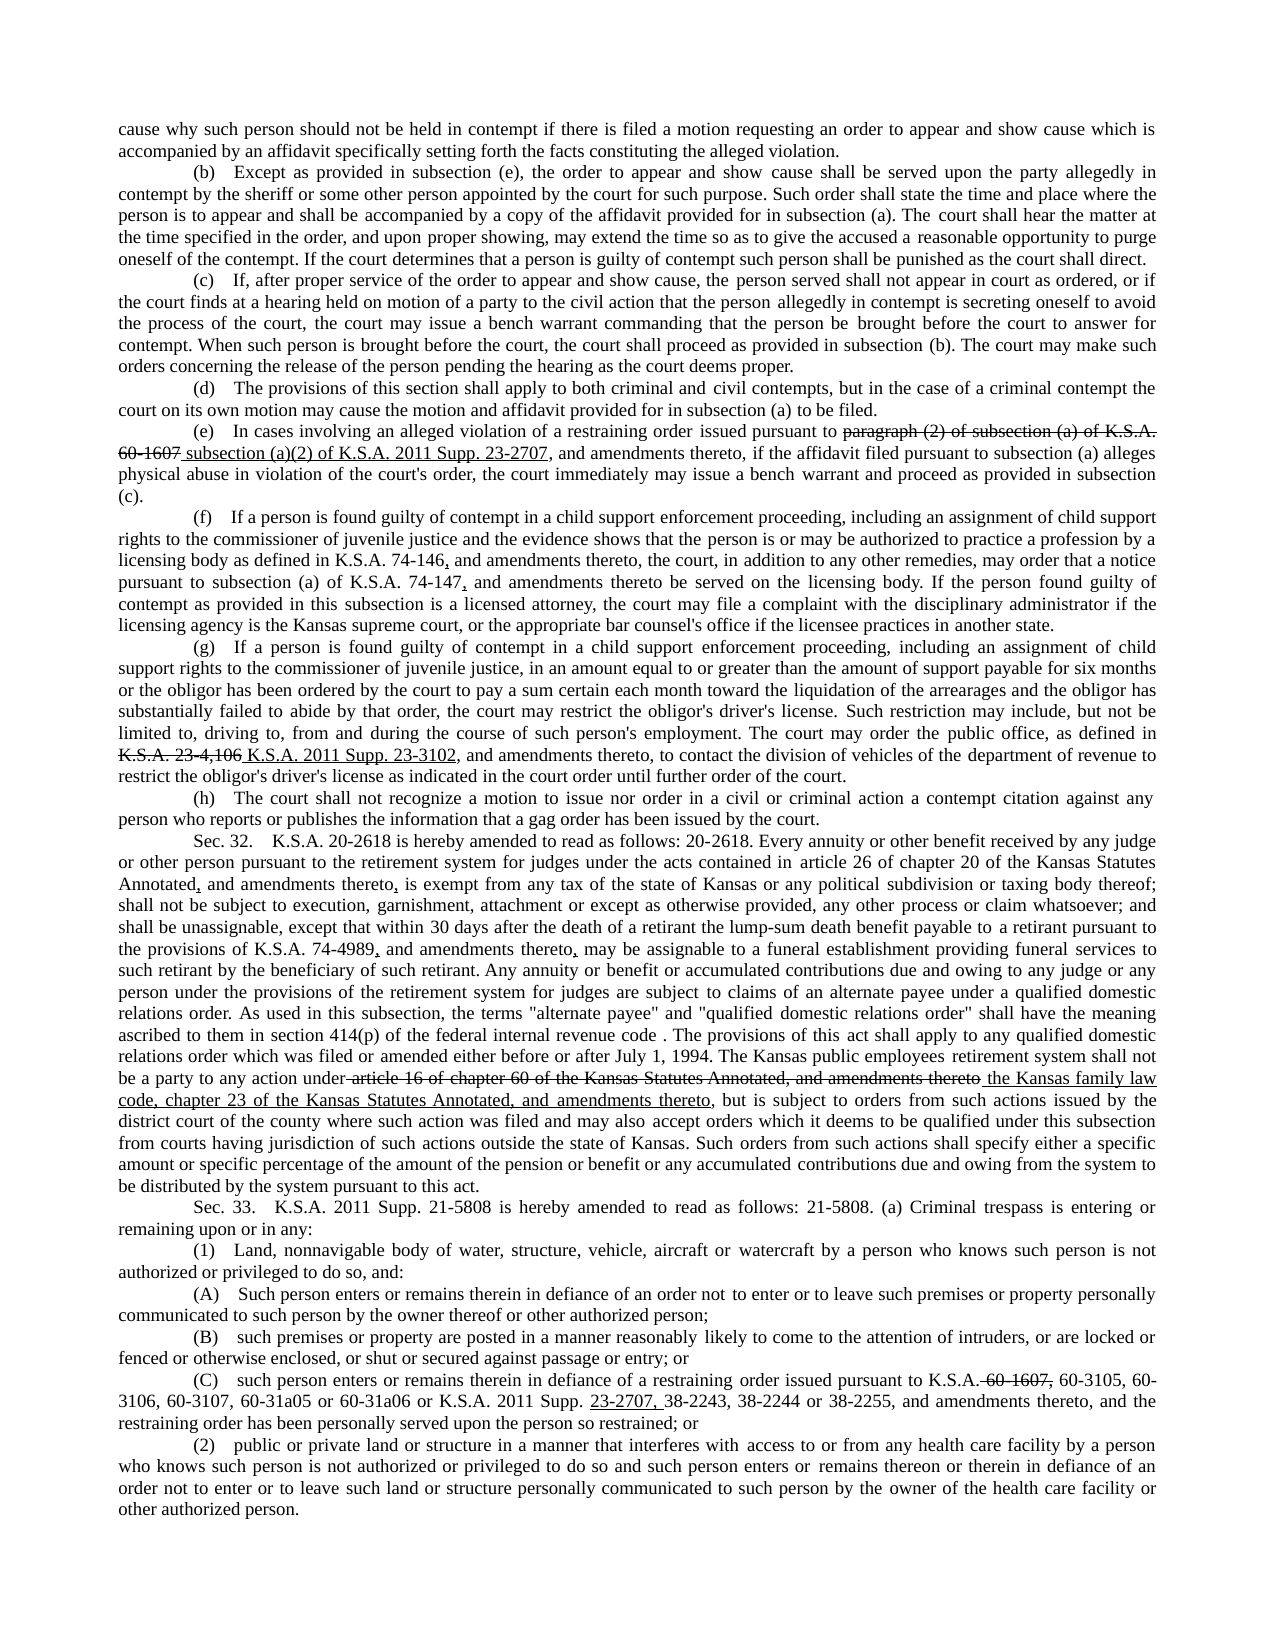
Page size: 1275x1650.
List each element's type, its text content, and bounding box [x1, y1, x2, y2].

text (B) such premises or property are posted in a manner reasonably likely to come to the attention of intruders, or are locked or fenced or otherwise enclosed, or shut or secured against passage or entry; or [118, 1326, 1157, 1369]
text (h) The court shall not recognize a motion to issue nor order in a civil or criminal action a contempt citation against any person who reports or publishes the information that a gag order has been issued by the court. [118, 787, 1157, 830]
text (1) Land, nonnavigable body of water, structure, vehicle, aircraft or watercraft by a person who knows such person is not authorized or privileged to do so, and: [118, 1239, 1157, 1282]
text Sec. 32. K.S.A. 20-2618 is hereby amended to read as follows: 20-2618. Every annuity or other benefit received by any judge or other person pursuant to the retirement system for judges under the acts contained in article 26 of chapter 20 of the Kansas Statutes Annotated, and amendments thereto, is exempt from any tax of the state of Kansas or any political subdivision or taxing body thereof; shall not be subject to execution, garnishment, attachment or except as otherwise provided, any other process or claim whatsoever; and shall be unassignable, except that within 30 days after the death of a retirant the lump-sum death benefit payable to a retirant pursuant to the provisions of K.S.A. 74-4989, and amendments thereto, may be assignable to a funeral establishment providing funeral services to such retirant by the beneficiary of such retirant. Any annuity or benefit or accumulated contributions due and owing to any judge or any person under the provisions of the retirement system for judges are subject to claims of an alternate payee under a qualified domestic relations order. As used in this subsection, the terms "alternate payee" and "qualified domestic relations order" shall have the meaning ascribed to them in section 414(p) of the federal internal revenue code . The provisions of this act shall apply to any qualified domestic relations order which was filed or amended either before or after July 1, 1994. The Kansas public employees retirement system shall not be a party to any action under article 16 of chapter 60 of the Kansas Statutes Annotated, and amendments thereto the Kansas family law code, chapter 23 of the Kansas Statutes Annotated, and amendments thereto, but is subject to orders from such actions issued by the district court of the county where such action was filed and may also accept orders which it deems to be qualified under this subsection from courts having jurisdiction of such actions outside the state of Kansas. Such orders from such actions shall specify either a specific amount or specific percentage of the amount of the pension or benefit or any accumulated contributions due and owing from the system to be distributed by the system pursuant to this act. [118, 830, 1157, 1196]
text (c) If, after proper service of the order to appear and show cause, the person served shall not appear in court as ordered, or if the court finds at a hearing held on motion of a party to the civil action that the person allegedly in contempt is secreting oneself to avoid the process of the court, the court may issue a bench warrant commanding that the person be brought before the court to answer for contempt. When such person is brought before the court, the court shall proceed as provided in subsection (b). The court may make such orders concerning the release of the person pending the hearing as the court deems proper. [118, 269, 1157, 377]
text (A) Such person enters or remains therein in defiance of an order not to enter or to leave such premises or property personally communicated to such person by the owner thereof or other authorized person; [118, 1282, 1157, 1326]
text (b) Except as provided in subsection (e), the order to appear and show cause shall be served upon the party allegedly in contempt by the sheriff or some other person appointed by the court for such purpose. Such order shall state the time and place where the person is to appear and shall be accompanied by a copy of the affidavit provided for in subsection (a). The court shall hear the matter at the time specified in the order, and upon proper showing, may extend the time so as to give the accused a reasonable opportunity to purge oneself of the contempt. If the court determines that a person is guilty of contempt such person shall be punished as the court shall direct. [118, 161, 1157, 269]
text (e) In cases involving an alleged violation of a restraining order issued pursuant to paragraph (2) of subsection (a) of K.S.A. 60-1607 subsection (a)(2) of K.S.A. 2011 Supp. 23-2707, and amendments thereto, if the affidavit filed pursuant to subsection (a) alleges physical abuse in violation of the court's order, the court immediately may issue a bench warrant and proceed as provided in subsection (c). [118, 420, 1157, 506]
text (C) such person enters or remains therein in defiance of a restraining order issued pursuant to K.S.A. 60-1607, 60-3105, 60-3106, 60-3107, 60-31a05 or 60-31a06 or K.S.A. 2011 Supp. 23-2707, 38-2243, 38-2244 or 38-2255, and amendments thereto, and the restraining order has been personally served upon the person so restrained; or [118, 1369, 1157, 1433]
text (d) The provisions of this section shall apply to both criminal and civil contempts, but in the case of a criminal contempt the court on its own motion may cause the motion and affidavit provided for in subsection (a) to be filed. [118, 377, 1157, 420]
text (g) If a person is found guilty of contempt in a child support enforcement proceeding, including an assignment of child support rights to the commissioner of juvenile justice, in an amount equal to or greater than the amount of support payable for six months or the obligor has been ordered by the court to pay a sum certain each month toward the liquidation of the arrearages and the obligor has substantially failed to abide by that order, the court may restrict the obligor's driver's license. Such restriction may include, but not be limited to, driving to, from and during the course of such person's employment. The court may order the public office, as defined in K.S.A. 23-4,106 K.S.A. 2011 Supp. 23-3102, and amendments thereto, to contact the division of vehicles of the department of revenue to restrict the obligor's driver's license as indicated in the court order until further order of the court. [118, 636, 1157, 787]
text cause why such person should not be held in contempt if there is filed a motion requesting an order to appear and show cause which is accompanied by an affidavit specifically setting forth the facts constituting the alleged violation. [118, 118, 1157, 161]
text (f) If a person is found guilty of contempt in a child support enforcement proceeding, including an assignment of child support rights to the commissioner of juvenile justice and the evidence shows that the person is or may be authorized to practice a profession by a licensing body as defined in K.S.A. 74-146, and amendments thereto, the court, in addition to any other remedies, may order that a notice pursuant to subsection (a) of K.S.A. 74-147, and amendments thereto be served on the licensing body. If the person found guilty of contempt as provided in this subsection is a licensed attorney, the court may file a complaint with the disciplinary administrator if the licensing agency is the Kansas supreme court, or the appropriate bar counsel's office if the licensee practices in another state. [118, 506, 1157, 636]
text (2) public or private land or structure in a manner that interferes with access to or from any health care facility by a person who knows such person is not authorized or privileged to do so and such person enters or remains thereon or therein in defiance of an order not to enter or to leave such land or structure personally communicated to such person by the owner of the health care facility or other authorized person. [118, 1433, 1157, 1520]
text Sec. 33. K.S.A. 2011 Supp. 21-5808 is hereby amended to read as follows: 21-5808. (a) Criminal trespass is entering or remaining upon or in any: [118, 1196, 1157, 1239]
